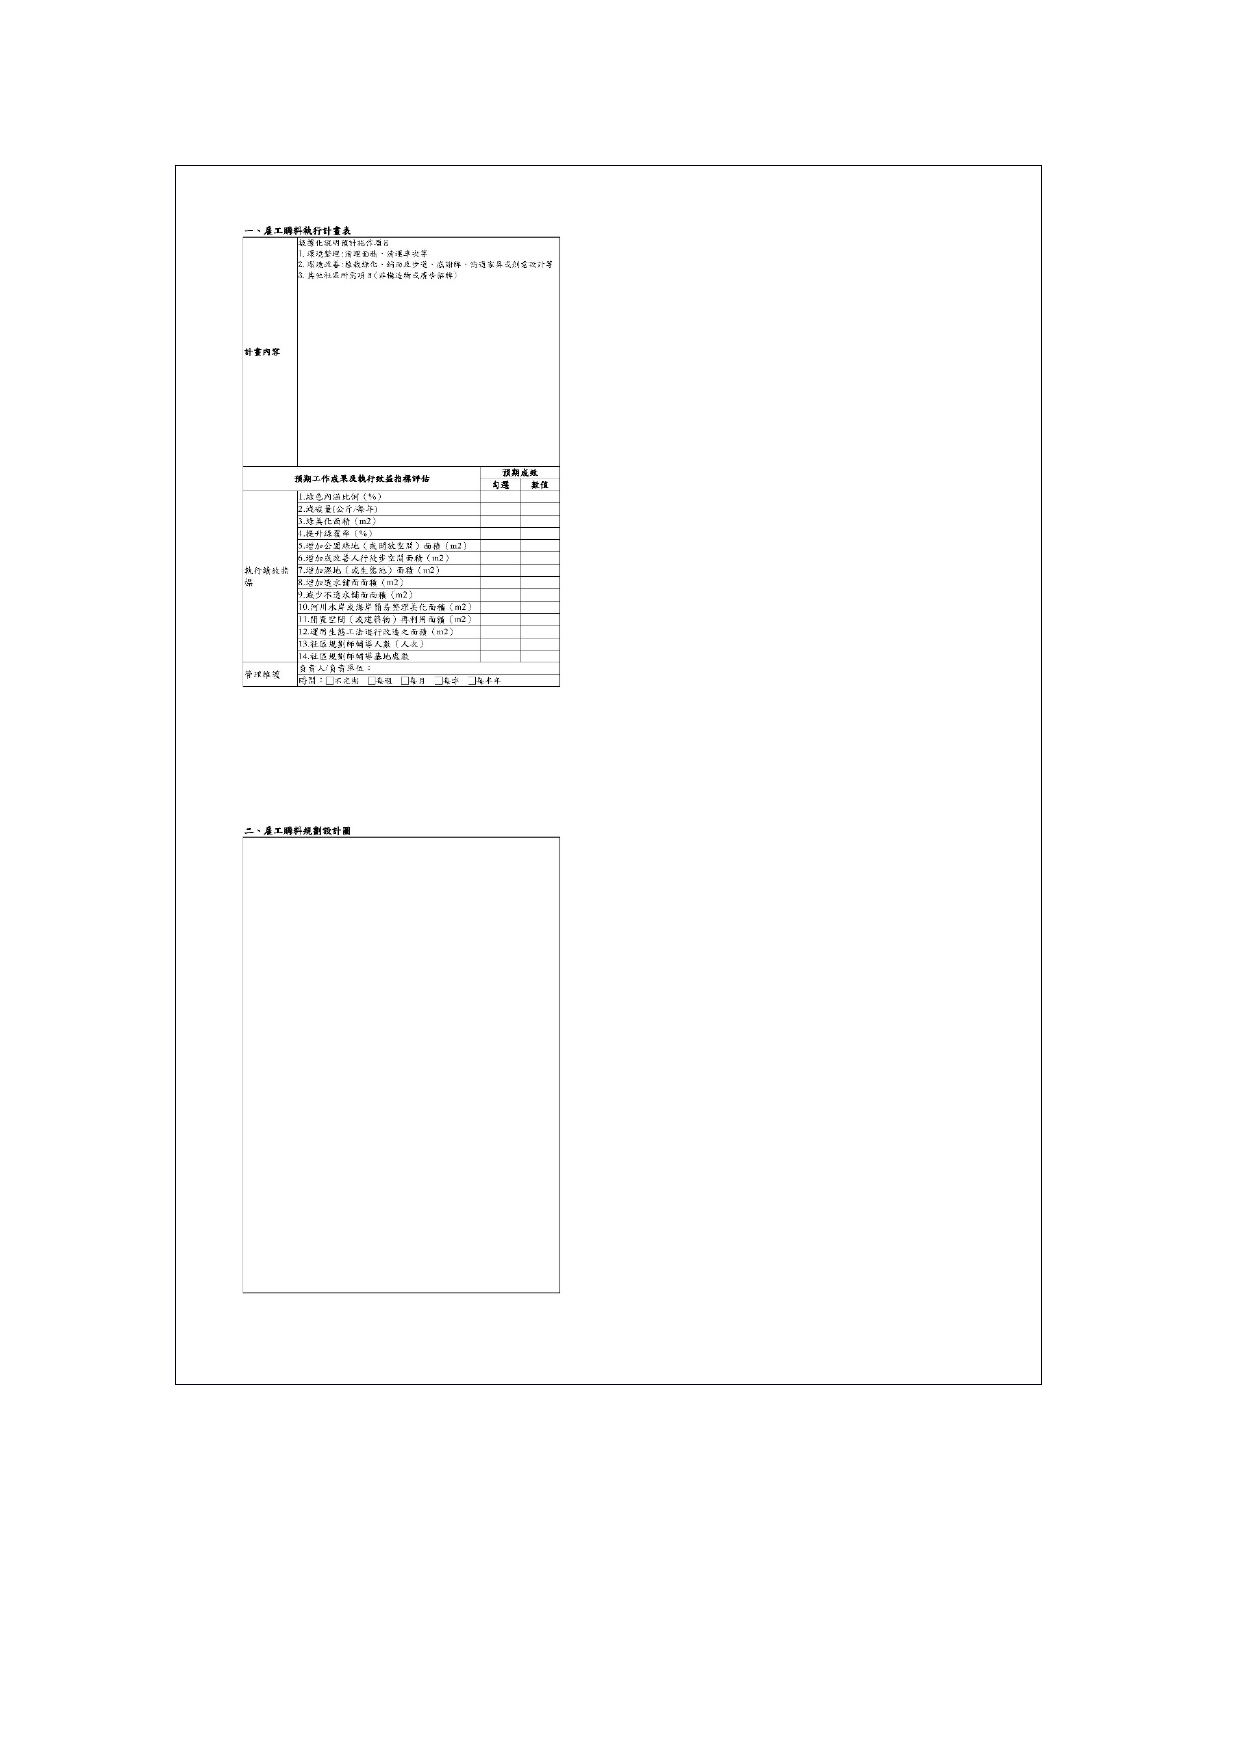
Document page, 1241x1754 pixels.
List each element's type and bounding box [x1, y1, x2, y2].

picture [190, 175, 604, 759]
picture [190, 775, 604, 1359]
table_header [176, 166, 1041, 1384]
